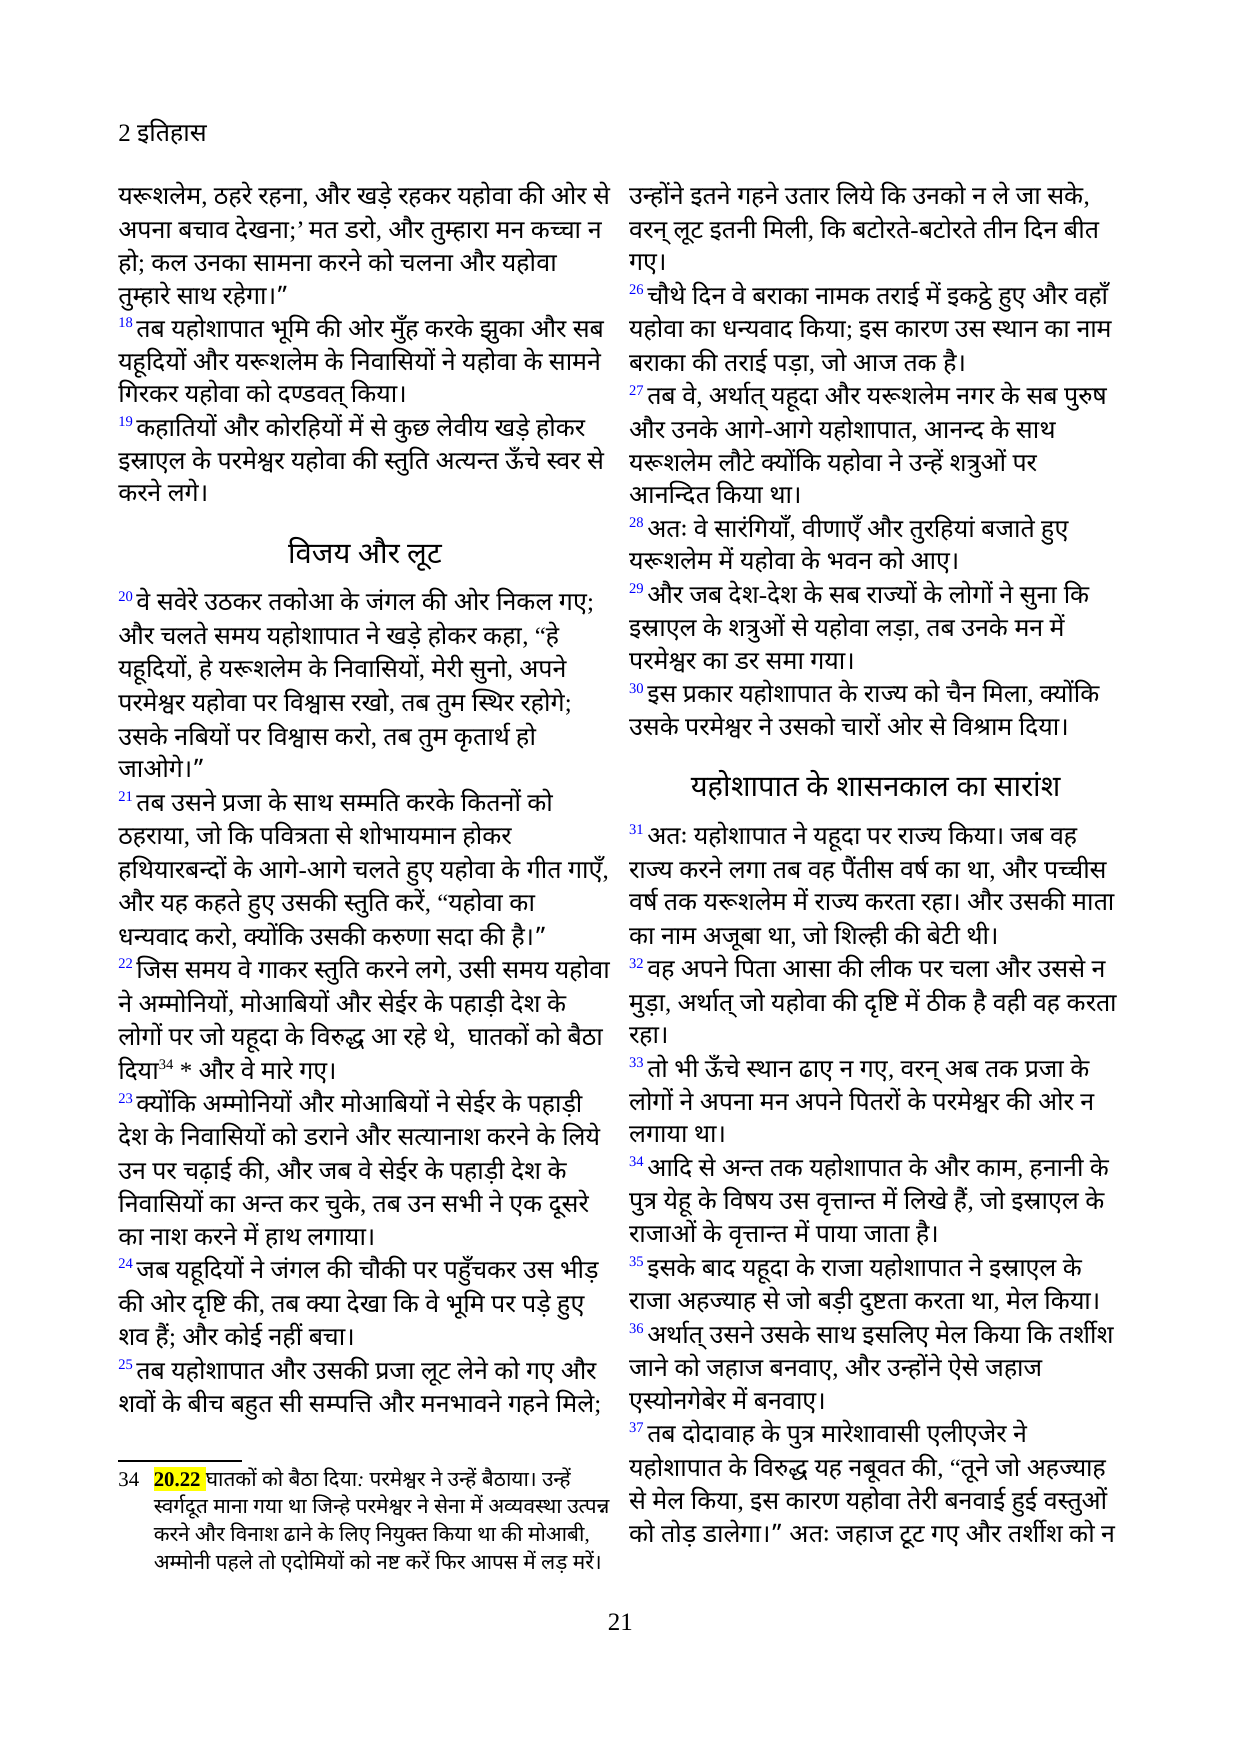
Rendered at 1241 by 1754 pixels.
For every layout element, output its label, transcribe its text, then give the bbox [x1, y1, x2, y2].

text 20 वे सवेरे उठकर तकोआ के जंगल की ओर निकल गए; और चलते समय यहोशापात ने खड़े होकर कहा, “हे यहूदियों, हे यरूशलेम के निवासियों, मेरी सुनो, अपने परमेश्वर यहोवा पर विश्वास रखो, तब तुम स्थिर रहोगे; उसके नबियों पर विश्वास करो, तब तुम कृतार्थ हो जाओगे।” [118, 587, 611, 788]
text 19 कहातियों और कोरहियों में से कुछ लेवीय खड़े होकर इस्राएल के परमेश्वर यहोवा की स्तुति अत्यन्त ऊँचे स्वर से करने लगे। [118, 413, 611, 512]
text 31 अतः यहोशापात ने यहूदा पर राज्य किया। जब वह राज्य करने लगा तब वह पैंतीस वर्ष का था, और पच्चीस वर्ष तक यरूशलेम में राज्य करता रहा। और उसकी माता का नाम अजूबा था, जो शिल्ही की बेटी थी। [629, 821, 1122, 954]
subtitle यहोशापात के शासनकाल का सारांश [629, 771, 1122, 809]
text 32 वह अपने पिता आसा की लीक पर चला और उससे न मुड़ा, अर्थात् जो यहोवा की दृष्टि में ठीक है वही वह करता रहा। [629, 954, 1122, 1054]
subtitle विजय और लूट [118, 537, 611, 575]
text यरूशलेम, ठहरे रहना, और खड़े रहकर यहोवा की ओर से अपना बचाव देखना;’ मत डरो, और तुम्हारा मन कच्चा न हो; कल उनका सामना करने को चलना और यहोवा तुम्हारे साथ रहेगा।” [118, 181, 611, 314]
text 37 तब दोदावाह के पुत्र मारेशावासी एलीएजेर ने यहोशापात के विरुद्ध यह नबूवत की, “तूने जो अहज्याह से मेल किया, इस कारण यहोवा तेरी बनवाई हुई वस्तुओं को तोड़ डालेगा।” अतः जहाज टूट गए और तर्शीश को न [629, 1419, 1122, 1553]
text 33 तो भी ऊँचे स्थान ढाए न गए, वरन् अब तक प्रजा के लोगों ने अपना मन अपने पितरों के परमेश्वर की ओर न लगाया था। [629, 1054, 1122, 1153]
text 20.22 घातकों को बैठा दिया: परमेश्वर ने उन्हें बैठाया। उन्हें स्वर्गदूत माना गया था जिन्हे परमेश्वर ने सेना में अव्यवस्था उत्पन्न करने और विनाश ढाने के लिए नियुक्त किया था की मोआबी, अम्मोनी पहले तो एदोमियों को नष्ट करें फिर आपस में लड़ मरें। [118, 1467, 611, 1578]
text 25 तब यहोशापात और उसकी प्रजा लूट लेने को गए और शवों के बीच बहुत सी सम्पत्ति और मनभावने गहने मिले; [118, 1356, 611, 1423]
text 34 आदि से अन्त तक यहोशापात के और काम, हनानी के पुत्र येहू के विषय उस वृत्तान्त में लिखे हैं, जो इस्राएल के राजाओं के वृत्तान्त में पाया जाता है। [629, 1153, 1122, 1253]
text 27 तब वे, अर्थात् यहूदा और यरूशलेम नगर के सब पुरुष और उनके आगे-आगे यहोशापात, आनन्द के साथ यरूशलेम लौटे क्योंकि यहोवा ने उन्हें शत्रुओं पर आनन्दित किया था। [629, 381, 1122, 514]
text 28 अतः वे सारंगियाँ, वीणाएँ और तुरहियां बजाते हुए यरूशलेम में यहोवा के भवन को आए। [629, 514, 1122, 580]
text 24 जब यहूदियों ने जंगल की चौकी पर पहुँचकर उस भीड़ की ओर दृष्टि की, तब क्या देखा कि वे भूमि पर पड़े हुए शव हैं; और कोई नहीं बचा। [118, 1255, 611, 1356]
text 35 इसके बाद यहूदा के राजा यहोशापात ने इस्राएल के राजा अहज्याह से जो बड़ी दुष्टता करता था, मेल किया। [629, 1253, 1122, 1320]
text उन्होंने इतने गहने उतार लिये कि उनको न ले जा सके, वरन् लूट इतनी मिली, कि बटोरते-बटोरते तीन दिन बीत गए। [629, 181, 1122, 281]
text 23 क्योंकि अम्मोनियों और मोआबियों ने सेईर के पहाड़ी देश के निवासियों को डराने और सत्यानाश करने के लिये उन पर चढ़ाई की, और जब वे सेईर के पहाड़ी देश के निवासियों का अन्त कर चुके, तब उन सभी ने एक दूसरे का नाश करने में हाथ लगाया। [118, 1089, 611, 1255]
text 26 चौथे दिन वे बराका नामक तराई में इकट्ठे हुए और वहाँ यहोवा का धन्यवाद किया; इस कारण उस स्थान का नाम बराका की तराई पड़ा, जो आज तक है। [629, 281, 1122, 381]
text 29 और जब देश-देश के सब राज्यों के लोगों ने सुना कि इस्राएल के शत्रुओं से यहोवा लड़ा, तब उनके मन में परमेश्वर का डर समा गया। [629, 580, 1122, 679]
text 22 जिस समय वे गाकर स्तुति करने लगे, उसी समय यहोवा ने अम्मोनियों, मोआबियों और सेईर के पहाड़ी देश के लोगों पर जो यहूदा के विरुद्ध आ रहे थे, घातकों को बैठा दिया * और वे मारे गए। [118, 955, 611, 1089]
text 30 इस प्रकार यहोशापात के राज्य को चैन मिला, क्योंकि उसके परमेश्वर ने उसको चारों ओर से विश्राम दिया। [629, 679, 1122, 746]
text 36 अर्थात् उसने उसके साथ इसलिए मेल किया कि तर्शीश जाने को जहाज बनवाए, और उन्होंने ऐसे जहाज एस्योनगेबेर में बनवाए। [629, 1320, 1122, 1419]
text 21 तब उसने प्रजा के साथ सम्मति करके कितनों को ठहराया, जो कि पवित्रता से शोभायमान होकर हथियारबन्दों के आगे-आगे चलते हुए यहोवा के गीत गाएँ, और यह कहते हुए उसकी स्तुति करें, “यहोवा का धन्यवाद करो, क्योंकि उसकी करुणा सदा की है।” [118, 788, 611, 955]
text 18 तब यहोशापात भूमि की ओर मुँह करके झुका और सब यहूदियों और यरूशलेम के निवासियों ने यहोवा के सामने गिरकर यहोवा को दण्डवत् किया। [118, 314, 611, 413]
